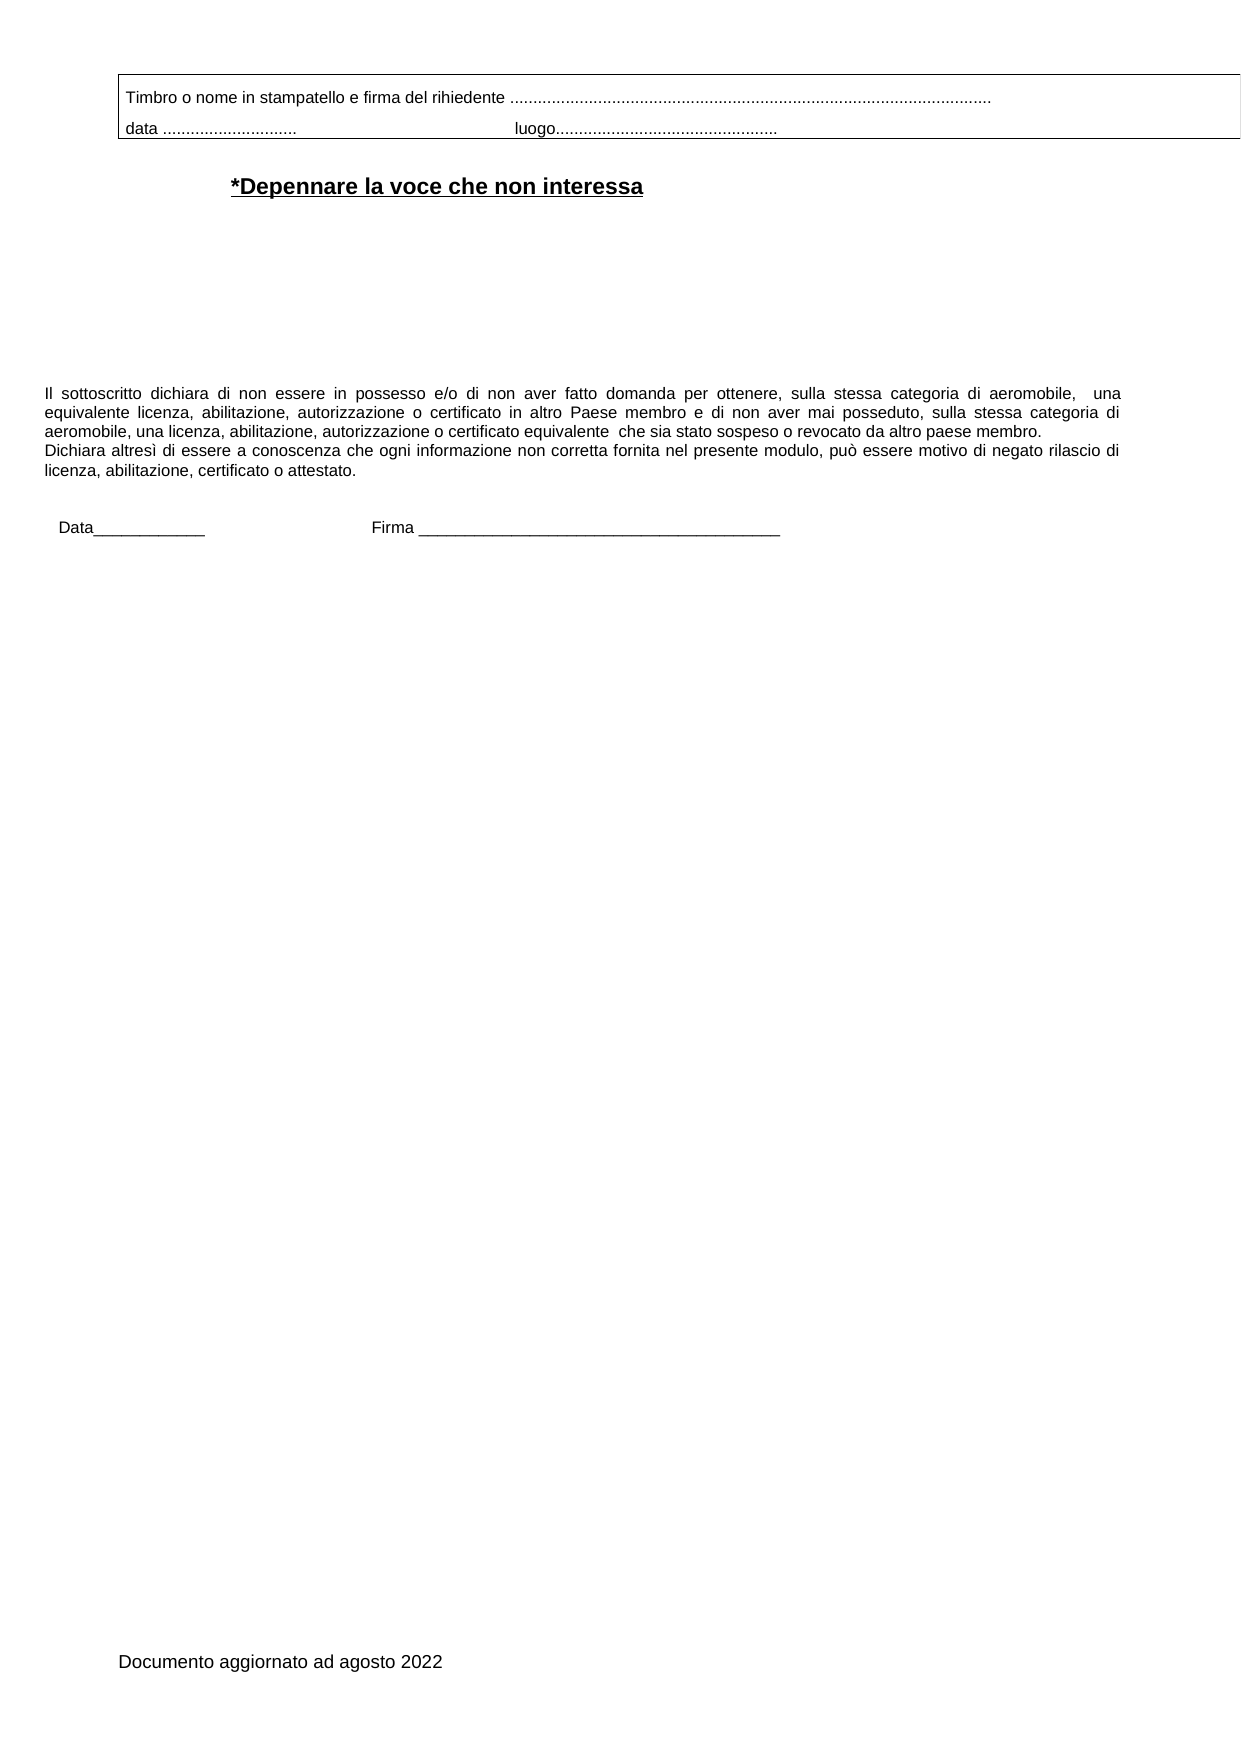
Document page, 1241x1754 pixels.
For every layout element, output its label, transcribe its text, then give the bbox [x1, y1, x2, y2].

text Il sottoscritto dichiara di non essere in possesso e/o di non aver fatto domanda per ottenere, sulla stessa categoria di aeromobile, una equivalente licenza, abilitazione, autorizzazione o certificato in altro Paese membro e di non aver mai posseduto, sulla stessa categoria di aeromobile, una licenza, abilitazione, autorizzazione o certificato equivalente che sia stato sospeso o revocato da altro paese membro. [44, 384, 1122, 441]
text Data____________ Firma _______________________________________ [44, 518, 1122, 537]
table_cell Timbro o nome in stampatello e firma del rihiedente ........................................................................................................ data ............................. luogo................................................ [119, 75, 1240, 138]
text *Depennare la voce che non interessa [231, 173, 1122, 199]
text Dichiara altresì di essere a conoscenza che ogni informazione non corretta fornita nel presente modulo, può essere motivo di negato rilascio di licenza, abilitazione, certificato o attestato. [44, 441, 1122, 479]
